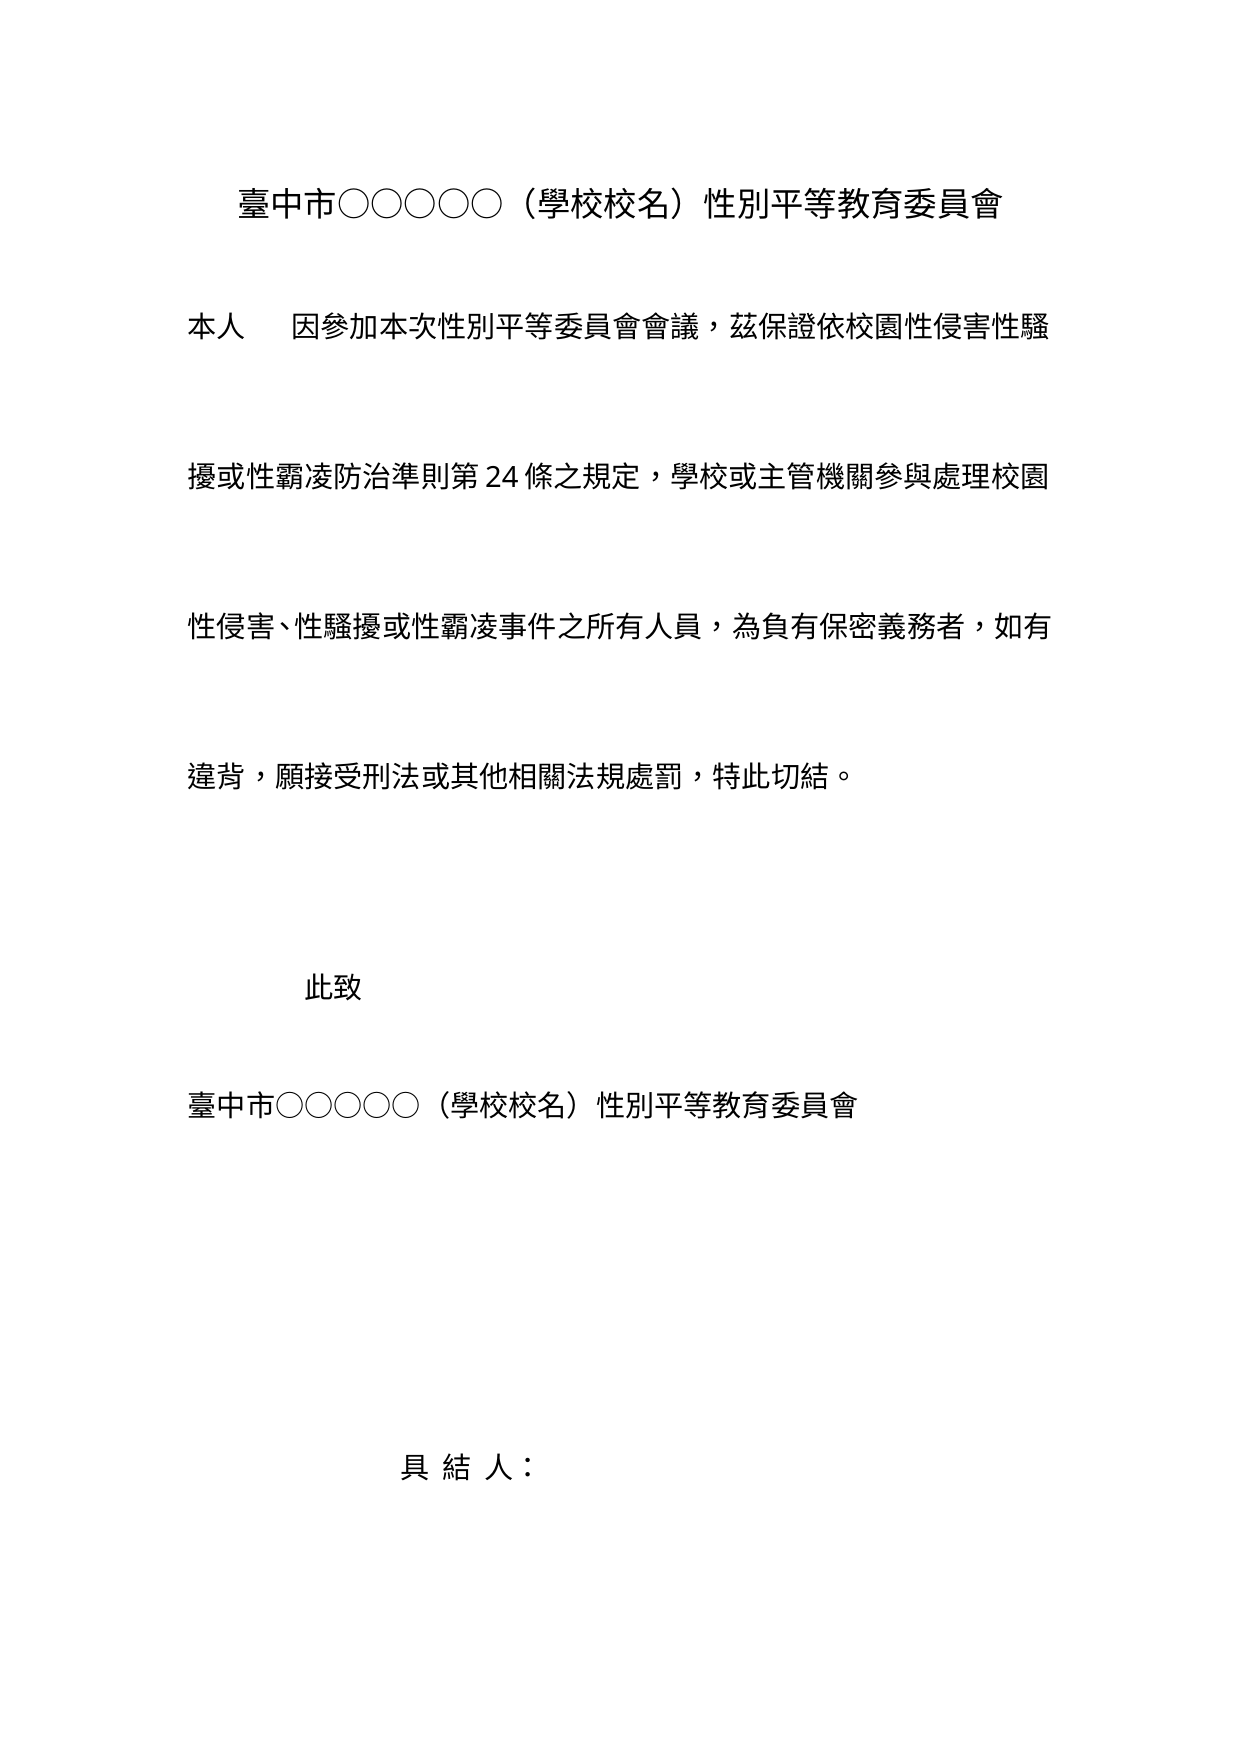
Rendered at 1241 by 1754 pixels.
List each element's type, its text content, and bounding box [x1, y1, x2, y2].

text 此致 [187, 948, 1053, 1023]
text 本人 因參加本次性別平等委員會會議，茲保證依校園性侵害性騷擾或性霸凌防治準則第24條之規定，學校或主管機關參與處理校園性侵害、性騷擾或性霸凌事件之所有人員，為負有保密義務者，如有違背，願接受刑法或其他相關法規處罰，特此切結。 [187, 288, 1053, 813]
text 臺中市○○○○○（學校校名）性別平等教育委員會 [187, 164, 1053, 239]
text 具 結 人： [187, 1428, 1053, 1503]
text 臺中市○○○○○（學校校名）性別平等教育委員會 [187, 1066, 1053, 1141]
